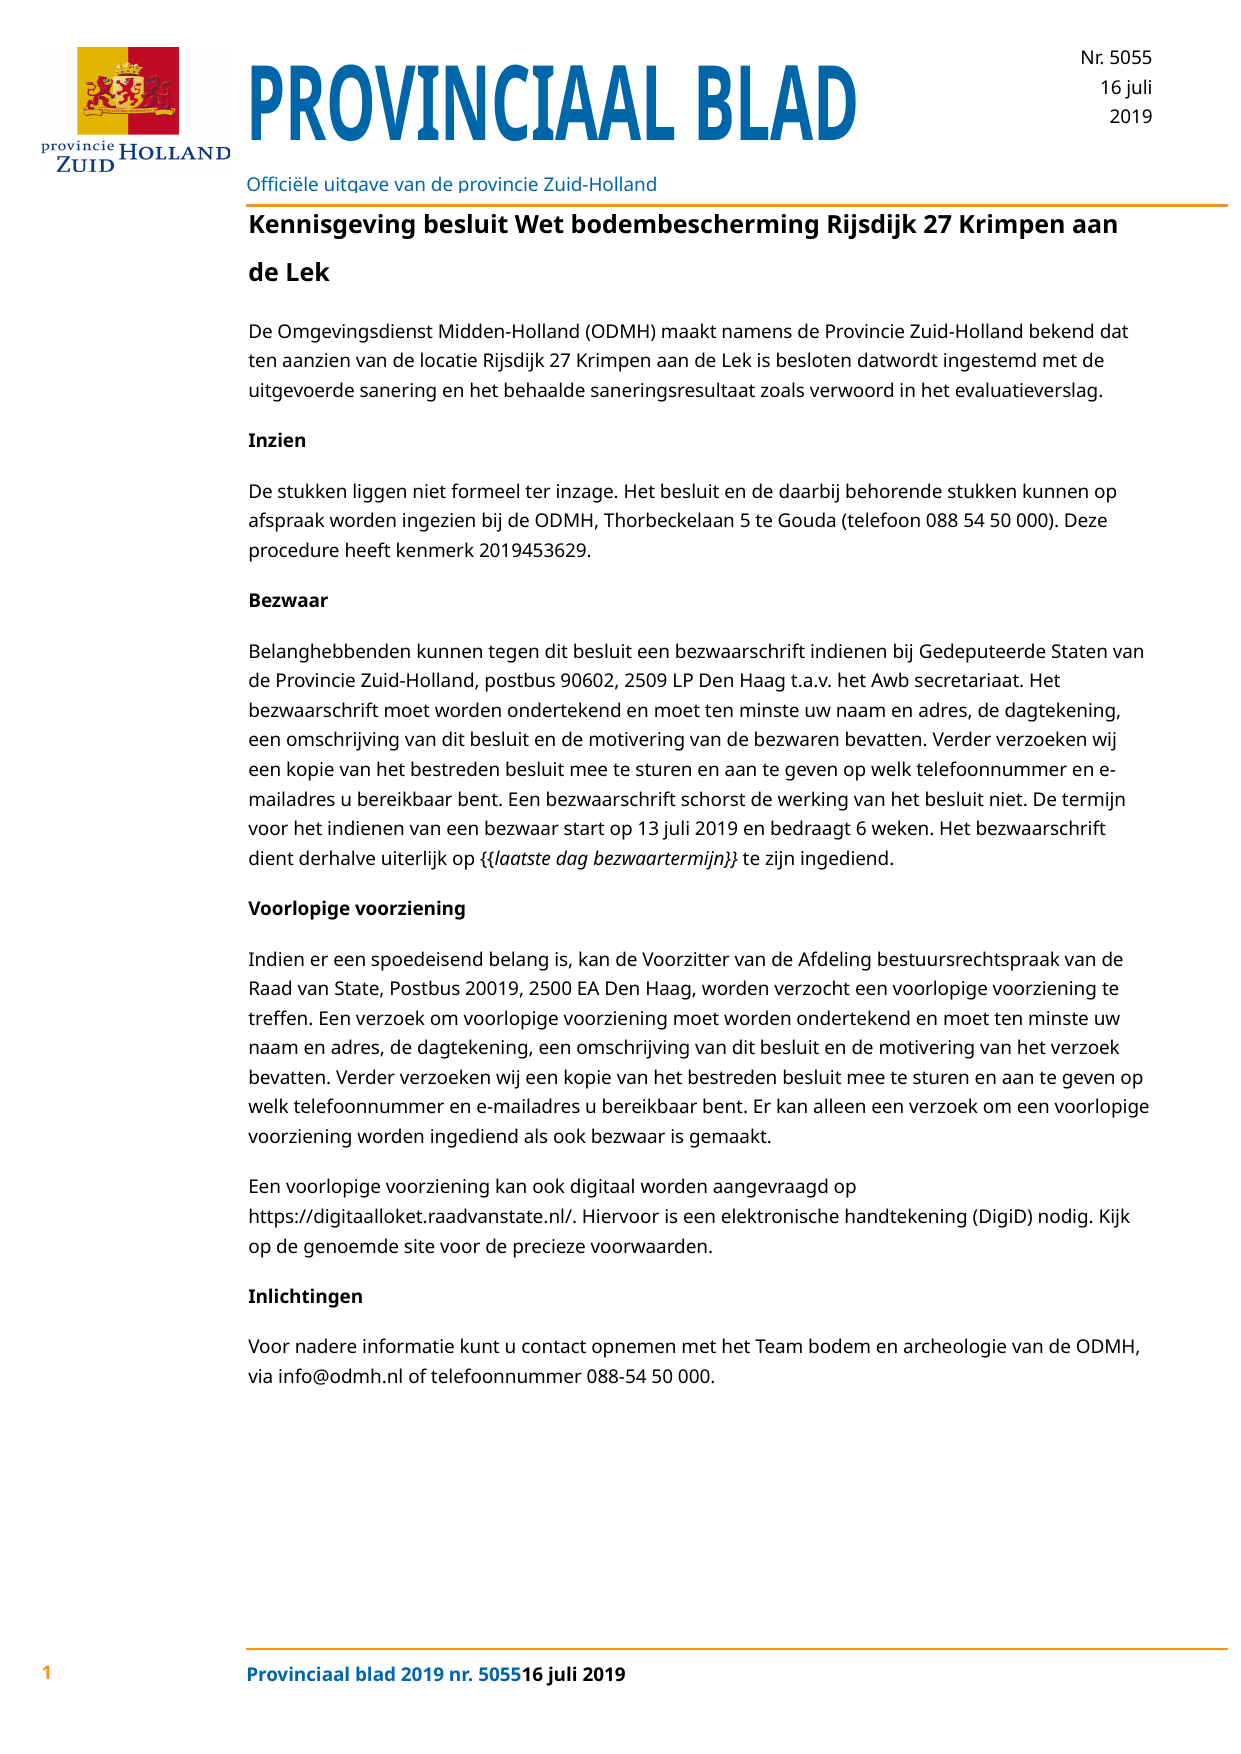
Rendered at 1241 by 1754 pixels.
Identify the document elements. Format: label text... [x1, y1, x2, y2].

text De Omgevingsdienst Midden-Holland (ODMH) maakt namens de Provincie Zuid-Holland bekend dat ten aanzien van de locatie Rijsdijk 27 Krimpen aan de Lek is besloten datwordt ingestemd met de uitgevoerde sanering en het behaalde saneringsresultaat zoals verwoord in het evaluatieverslag. [248, 318, 1152, 403]
text Een voorlopige voorziening kan ook digitaal worden aangevraagd op https://digitaalloket.raadvanstate.nl/. Hiervoor is een elektronische handtekening (DigiD) nodig. Kijk op de genoemde site voor de precieze voorwaarden. [248, 1174, 1152, 1259]
text Belanghebbenden kunnen tegen dit besluit een bezwaarschrift indienen bij Gedeputeerde Staten van de Provincie Zuid-Holland, postbus 90602, 2509 LP Den Haag t.a.v. het Awb secretariaat. Het bezwaarschrift moet worden ondertekend en moet ten minste uw naam en adres, de dagtekening, een omschrijving van dit besluit en de motivering van de bezwaren bevatten. Verder verzoeken wij een kopie van het bestreden besluit mee te sturen en aan te geven op welk telefoonnummer en e-mailadres u bereikbaar bent. Een bezwaarschrift schorst de werking van het besluit niet. De termijn voor het indienen van een bezwaar start op 13 juli 2019 en bedraagt 6 weken. Het bezwaarschrift dient derhalve uiterlijk op {{laatste dag bezwaartermijn}} te zijn ingediend. [248, 638, 1152, 871]
text Inzien [248, 427, 1152, 453]
text Kennisgeving besluit Wet bodembescherming Rijsdijk 27 Krimpen aan de Lek [248, 207, 1152, 288]
text Bezwaar [248, 587, 1152, 613]
text Inlichtingen [248, 1283, 1152, 1309]
text Voor nadere informatie kunt u contact opnemen met het Team bodem en archeologie van de ODMH, via info@odmh.nl of telefoonnummer 088-54 50 000. [248, 1334, 1152, 1389]
text Voorlopige voorziening [248, 895, 1152, 921]
picture [41, 47, 231, 172]
text De stukken liggen niet formeel ter inzage. Het besluit en de daarbij behorende stukken kunnen op afspraak worden ingezien bij de ODMH, Thorbeckelaan 5 te Gouda (telefoon 088 54 50 000). Deze procedure heeft kenmerk 2019453629. [248, 478, 1152, 563]
text Indien er een spoedeisend belang is, kan de Voorzitter van de Afdeling bestuursrechtspraak van de Raad van State, Postbus 20019, 2500 EA Den Haag, worden verzocht een voorlopige voorziening te treffen. Een verzoek om voorlopige voorziening moet worden ondertekend en moet ten minste uw naam en adres, de dagtekening, een omschrijving van dit besluit en de motivering van het verzoek bevatten. Verder verzoeken wij een kopie van het bestreden besluit mee te sturen en aan te geven op welk telefoonnummer en e-mailadres u bereikbaar bent. Er kan alleen een verzoek om een voorlopige voorziening worden ingediend als ook bezwaar is gemaakt. [248, 946, 1152, 1149]
